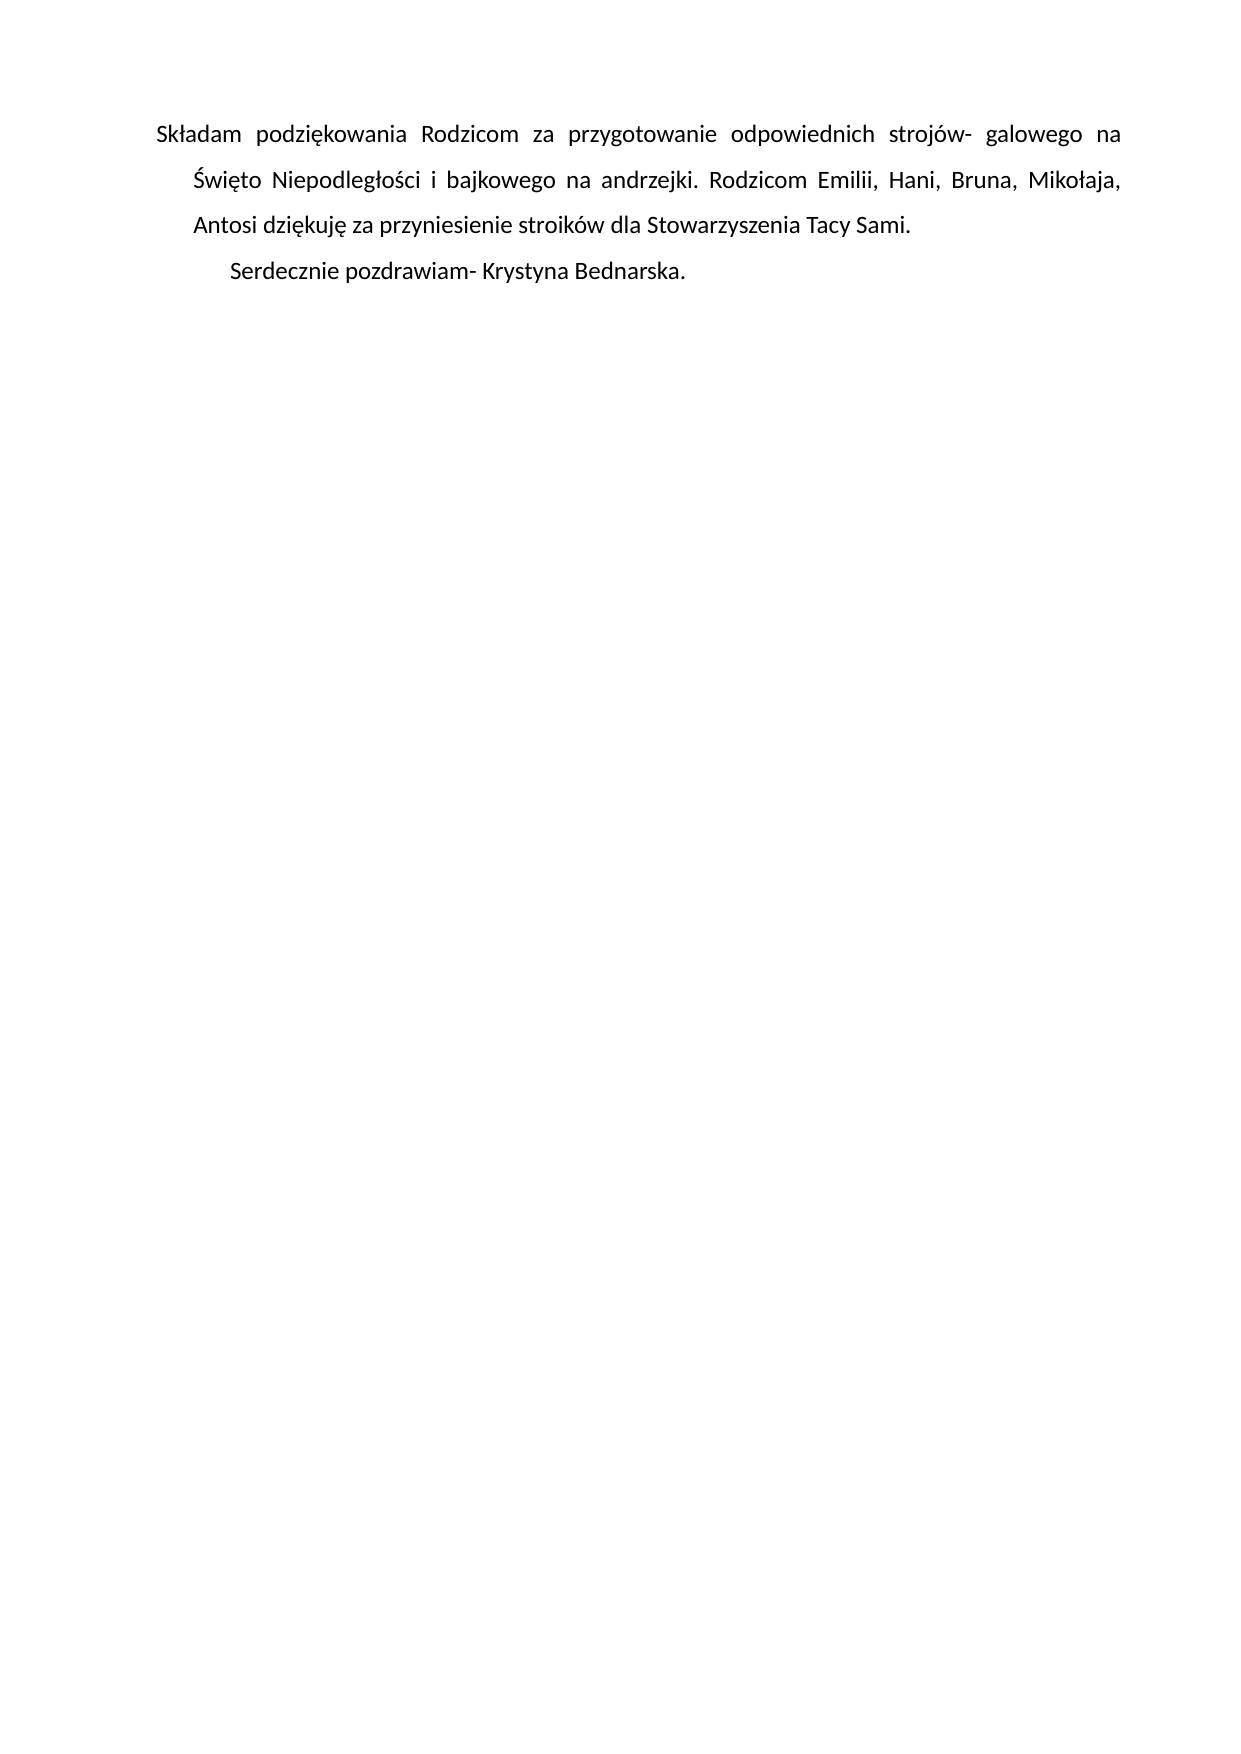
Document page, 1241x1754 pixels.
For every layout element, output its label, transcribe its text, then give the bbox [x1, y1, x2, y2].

list Składam podziękowania Rodzicom za przygotowanie odpowiednich strojów- galowego na Święto Niepodległości i bajkowego na andrzejki. Rodzicom Emilii, Hani, Bruna, Mikołaja, Antosi dziękuję za przyniesienie stroików dla Stowarzyszenia Tacy Sami. [156, 118, 1122, 240]
list Serdecznie pozdrawiam- Krystyna Bednarska. [156, 255, 1122, 286]
